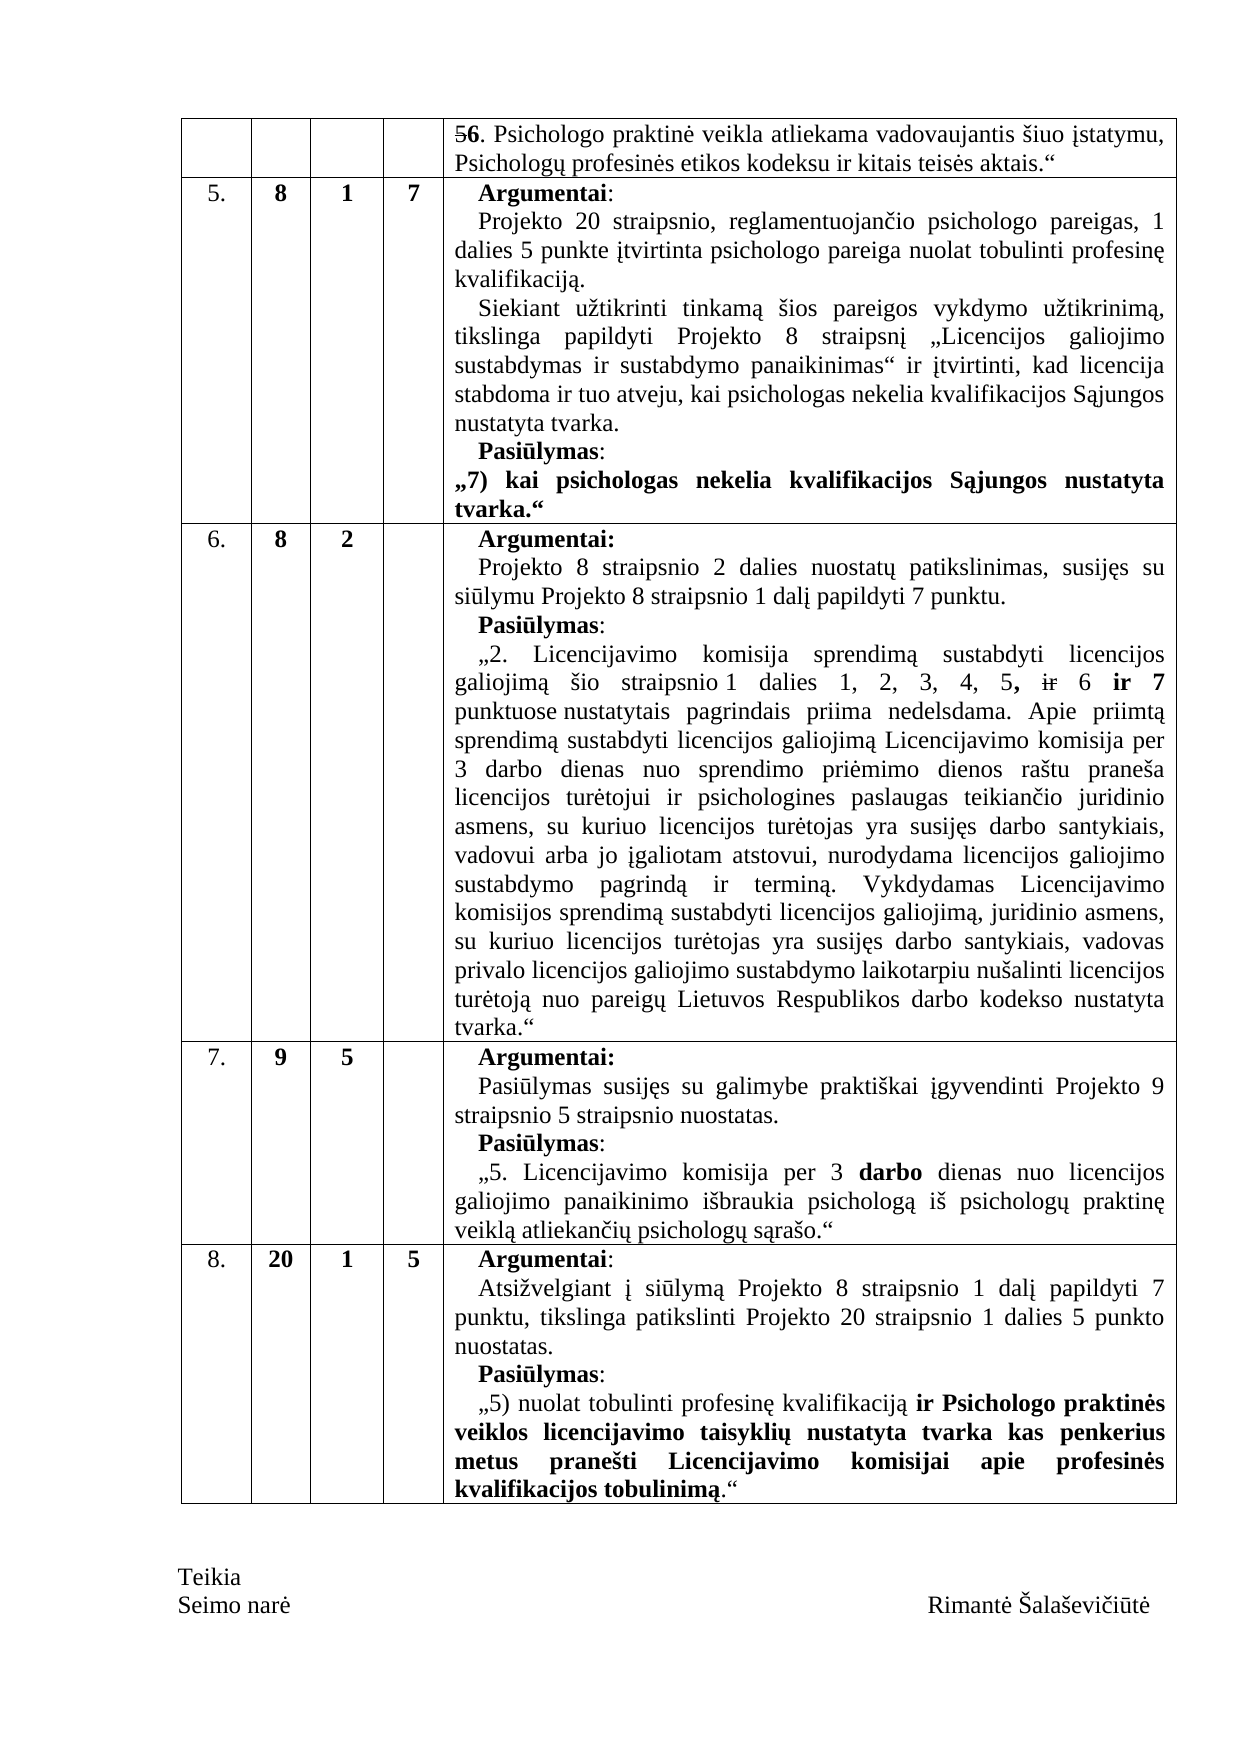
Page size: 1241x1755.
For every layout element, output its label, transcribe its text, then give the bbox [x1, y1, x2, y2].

table_cell Argumentai: Pasiūlymas susijęs su galimybe praktiškai įgyvendinti Projekto 9 straipsnio 5 straipsnio nuostatas. Pasiūlymas: „5. Licencijavimo komisija per 3 darbo dienas nuo licencijos galiojimo panaikinimo išbraukia psichologą iš psichologų praktinę veiklą atliekančių psichologų sąrašo.“ [444, 1042, 1176, 1243]
table_cell 6. [182, 524, 251, 1041]
table_cell 7. [182, 1042, 251, 1243]
table_cell 7 [384, 178, 443, 523]
table_cell [252, 119, 310, 177]
table_cell Argumentai: Projekto 20 straipsnio, reglamentuojančio psichologo pareigas, 1 dalies 5 punkte įtvirtinta psichologo pareiga nuolat tobulinti profesinę kvalifikaciją. Siekiant užtikrinti tinkamą šios pareigos vykdymo užtikrinimą, tikslinga papildyti Projekto 8 straipsnį „Licencijos galiojimo sustabdymas ir sustabdymo panaikinimas“ ir įtvirtinti, kad licencija stabdoma ir tuo atveju, kai psichologas nekelia kvalifikacijos Sąjungos nustatyta tvarka. Pasiūlymas: „7) kai psichologas nekelia kvalifikacijos Sąjungos nustatyta tvarka.“ [444, 178, 1176, 523]
table_cell [384, 1042, 443, 1243]
table_cell Argumentai: Atsižvelgiant į siūlymą Projekto 8 straipsnio 1 dalį papildyti 7 punktu, tikslinga patikslinti Projekto 20 straipsnio 1 dalies 5 punkto nuostatas. Pasiūlymas: „5) nuolat tobulinti profesinę kvalifikaciją ir Psichologo praktinės veiklos licencijavimo taisyklių nustatyta tvarka kas penkerius metus pranešti Licencijavimo komisijai apie profesinės kvalifikacijos tobulinimą.“ [444, 1245, 1176, 1503]
table_cell [384, 524, 443, 1041]
table_cell 8. [182, 1245, 251, 1503]
table_cell 1 [311, 178, 383, 523]
table_cell 56. Psichologo praktinė veikla atliekama vadovaujantis šiuo įstatymu, Psichologų profesinės etikos kodeksu ir kitais teisės aktais.“ [444, 119, 1176, 177]
table_cell 5 [384, 1245, 443, 1503]
table_cell 9 [252, 1042, 310, 1243]
table_cell Argumentai: Projekto 8 straipsnio 2 dalies nuostatų patikslinimas, susijęs su siūlymu Projekto 8 straipsnio 1 dalį papildyti 7 punktu. Pasiūlymas: „2. Licencijavimo komisija sprendimą sustabdyti licencijos galiojimą šio straipsnio 1 dalies 1, 2, 3, 4, 5, ir 6 ir 7 punktuose nustatytais pagrindais priima nedelsdama. Apie priimtą sprendimą sustabdyti licencijos galiojimą Licencijavimo komisija per 3 darbo dienas nuo sprendimo priėmimo dienos raštu praneša licencijos turėtojui ir psichologines paslaugas teikiančio juridinio asmens, su kuriuo licencijos turėtojas yra susijęs darbo santykiais, vadovui arba jo įgaliotam atstovui, nurodydama licencijos galiojimo sustabdymo pagrindą ir terminą. Vykdydamas Licencijavimo komisijos sprendimą sustabdyti licencijos galiojimą, juridinio asmens, su kuriuo licencijos turėtojas yra susijęs darbo santykiais, vadovas privalo licencijos galiojimo sustabdymo laikotarpiu nušalinti licencijos turėtoją nuo pareigų Lietuvos Respublikos darbo kodekso nustatyta tvarka.“ [444, 524, 1176, 1041]
text Teikia [177, 1562, 1181, 1591]
table_cell [182, 119, 251, 177]
table_cell 2 [311, 524, 383, 1041]
table_cell 20 [252, 1245, 310, 1503]
table_cell 1 [311, 1245, 383, 1503]
text Seimo narė Rimantė Šalaševičiūtė [177, 1591, 1181, 1619]
table_cell 5 [311, 1042, 383, 1243]
table_cell [311, 119, 383, 177]
table_cell [384, 119, 443, 177]
table_cell 8 [252, 178, 310, 523]
table_cell 5. [182, 178, 251, 523]
table_cell 8 [252, 524, 310, 1041]
